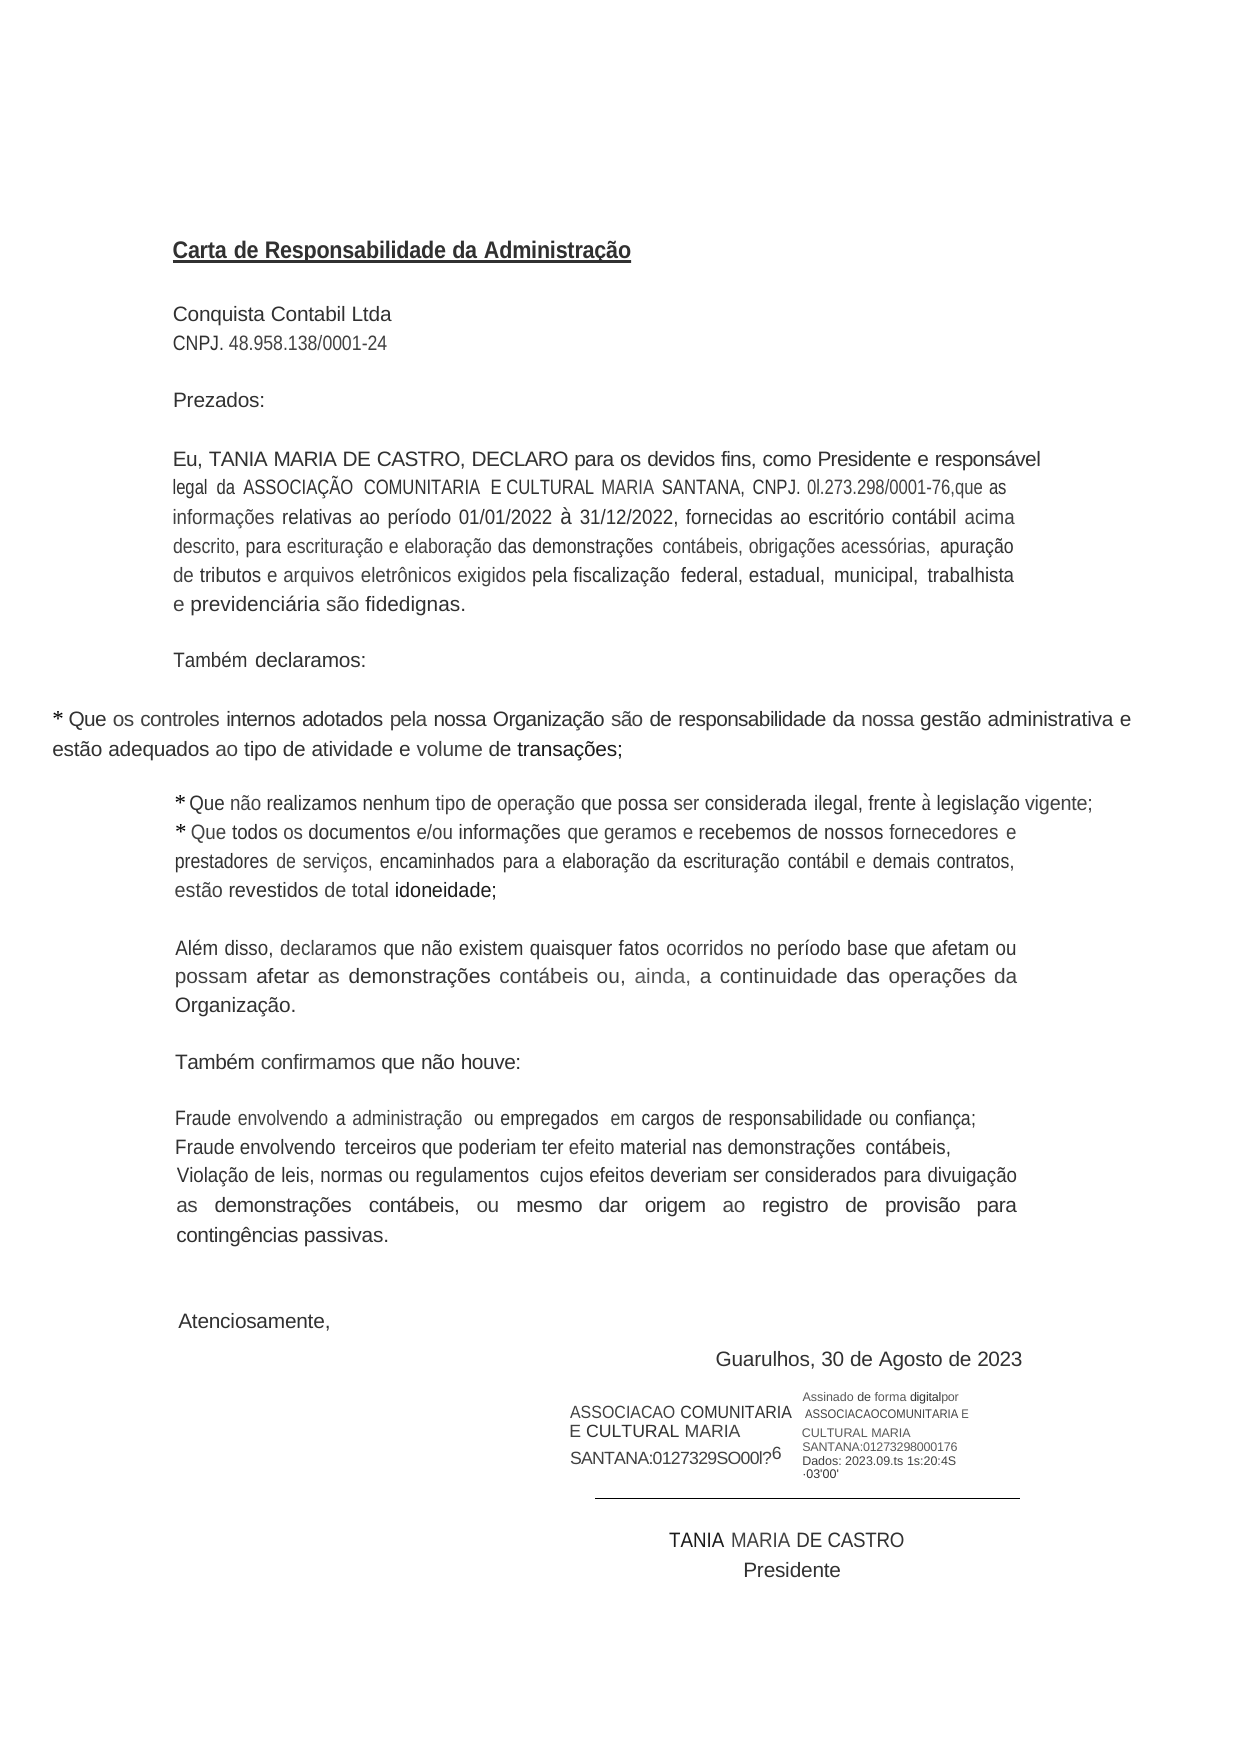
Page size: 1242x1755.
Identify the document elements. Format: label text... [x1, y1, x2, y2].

text prestadores de serviços, encaminhados para a elaboração da escrituração contábil e demais contratos, estão revestidos de total idoneidade; [174, 849, 1015, 902]
text Prezados: [173, 388, 1131, 412]
list Que todos os documentos e/ou informações que geramos e recebemos de nossos fornecedores e [175, 819, 1131, 845]
text informações relativas ao período 01/01/2022 à 31/12/2022, fornecidas ao escritório contábil acima descrito, para escrituração e elaboração das demonstrações contábeis, obrigações acessórias, apuração de tributos e arquivos eletrônicos exigidos pela fiscalização federal, estadual, municipal, trabalhista e previdenciária são fidedignas. [172, 503, 1014, 616]
list Que os controles internos adotados pela nossa Organização são de responsabilidade da nossa gestão administrativa e estão adequados ao tipo de atividade e volume de transações; [52, 705, 1131, 761]
text Assinado de forma digitalpor [802, 1392, 1131, 1404]
text Guarulhos, 30 de Agosto de 2023 [715, 1347, 1131, 1371]
text SANTANA:0127329SO00l?6 [570, 1445, 785, 1469]
text Fraude envolvendo a administração ou empregados em cargos de responsabilidade ou confiança; Fraude envolvendo terceiros que poderiam ter efeito material nas demonstrações contábeis, [175, 1106, 976, 1158]
list Que não realizamos nenhum tipo de operação que possa ser considerada ilegal, frente à legislação vigente; [174, 788, 1131, 816]
text Atenciosamente, [178, 1309, 338, 1333]
text E CULTURAL MARIA CULTURAL MARIA SANTANA:01273298000176 Dados: 2023.09.ts 1s:20:4S ·03'00' [569, 1422, 995, 1481]
text Também declaramos: [173, 648, 1131, 672]
text Conquista Contabil Ltda CNPJ. 48.958.138/0001-24 [173, 302, 437, 354]
text ASSOCIACAO COMUNITARIA ASSOCIACAOCOMUNITARIA E [570, 1404, 1131, 1422]
text Eu, TANIA MARIA DE CASTRO, DECLARO para os devidos fins, como Presidente e responsável legal da ASSOCIAÇÃO COMUNITARIA E CULTURAL MARIA SANTANA, CNPJ. 0l.273.298/0001-76,que as [172, 446, 1041, 499]
text Carta de Responsabilidade da Administração [172, 236, 1131, 263]
subtitle TANIA MARIA DE CASTRO [443, 1527, 1130, 1551]
text Também confirmamos que não houve: [175, 1050, 1131, 1074]
text Presidente [453, 1558, 1131, 1582]
text Violação de leis, normas ou regulamentos cujos efeitos deveriam ser considerados para divuigação as demonstrações contábeis, ou mesmo dar origem ao registro de provisão para contingências passivas. [176, 1163, 1017, 1247]
text Além disso, declaramos que não existem quaisquer fatos ocorridos no período base que afetam ou possam afetar as demonstrações contábeis ou, ainda, a continuidade das operações da Organização. [174, 936, 1017, 1017]
